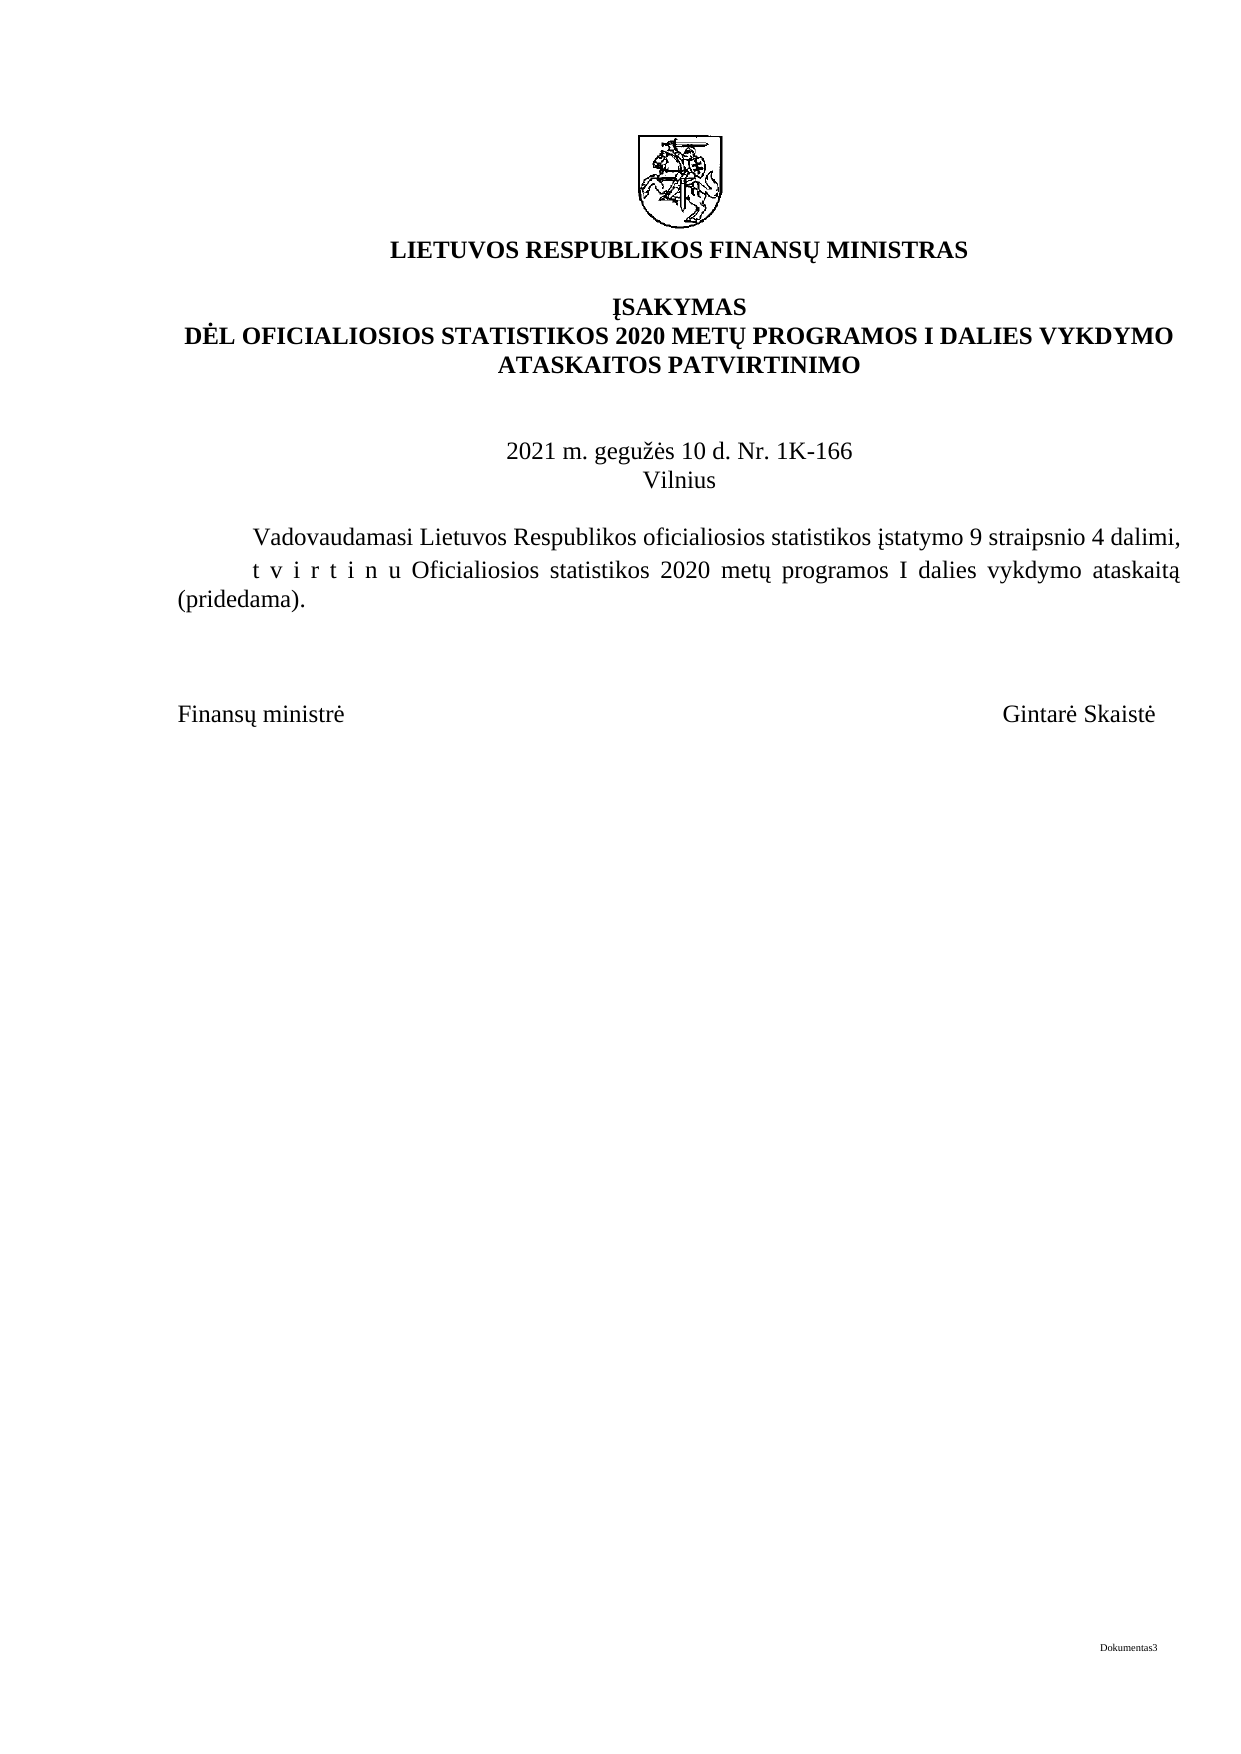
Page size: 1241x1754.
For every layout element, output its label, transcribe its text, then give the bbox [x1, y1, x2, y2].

text Vilnius [177, 465, 1181, 494]
text Vadovaudamasi Lietuvos Respublikos oficialiosios statistikos įstatymo 9 straipsnio 4 dalimi, [177, 522, 1181, 551]
text LIETUVOS RESPUBLIKOS FINANSŲ MINISTRAS [177, 235, 1181, 264]
text 2021 m. gegužės 10 d. Nr. 1K-166 [177, 436, 1181, 465]
text DĖL OFICIALIOSIOS STATISTIKOS 2020 METŲ PROGRAMOS I DALIES VYKDYMO ATASKAITOS PATVIRTINIMO [177, 321, 1181, 379]
text t v i r t i n u Oficialiosios statistikos 2020 metų programos I dalies vykdymo ataskaitą (pridedama). [177, 556, 1181, 613]
text Finansų ministrė Gintarė Skaistė [177, 699, 1181, 728]
text ĮSAKYMAS [177, 292, 1181, 321]
